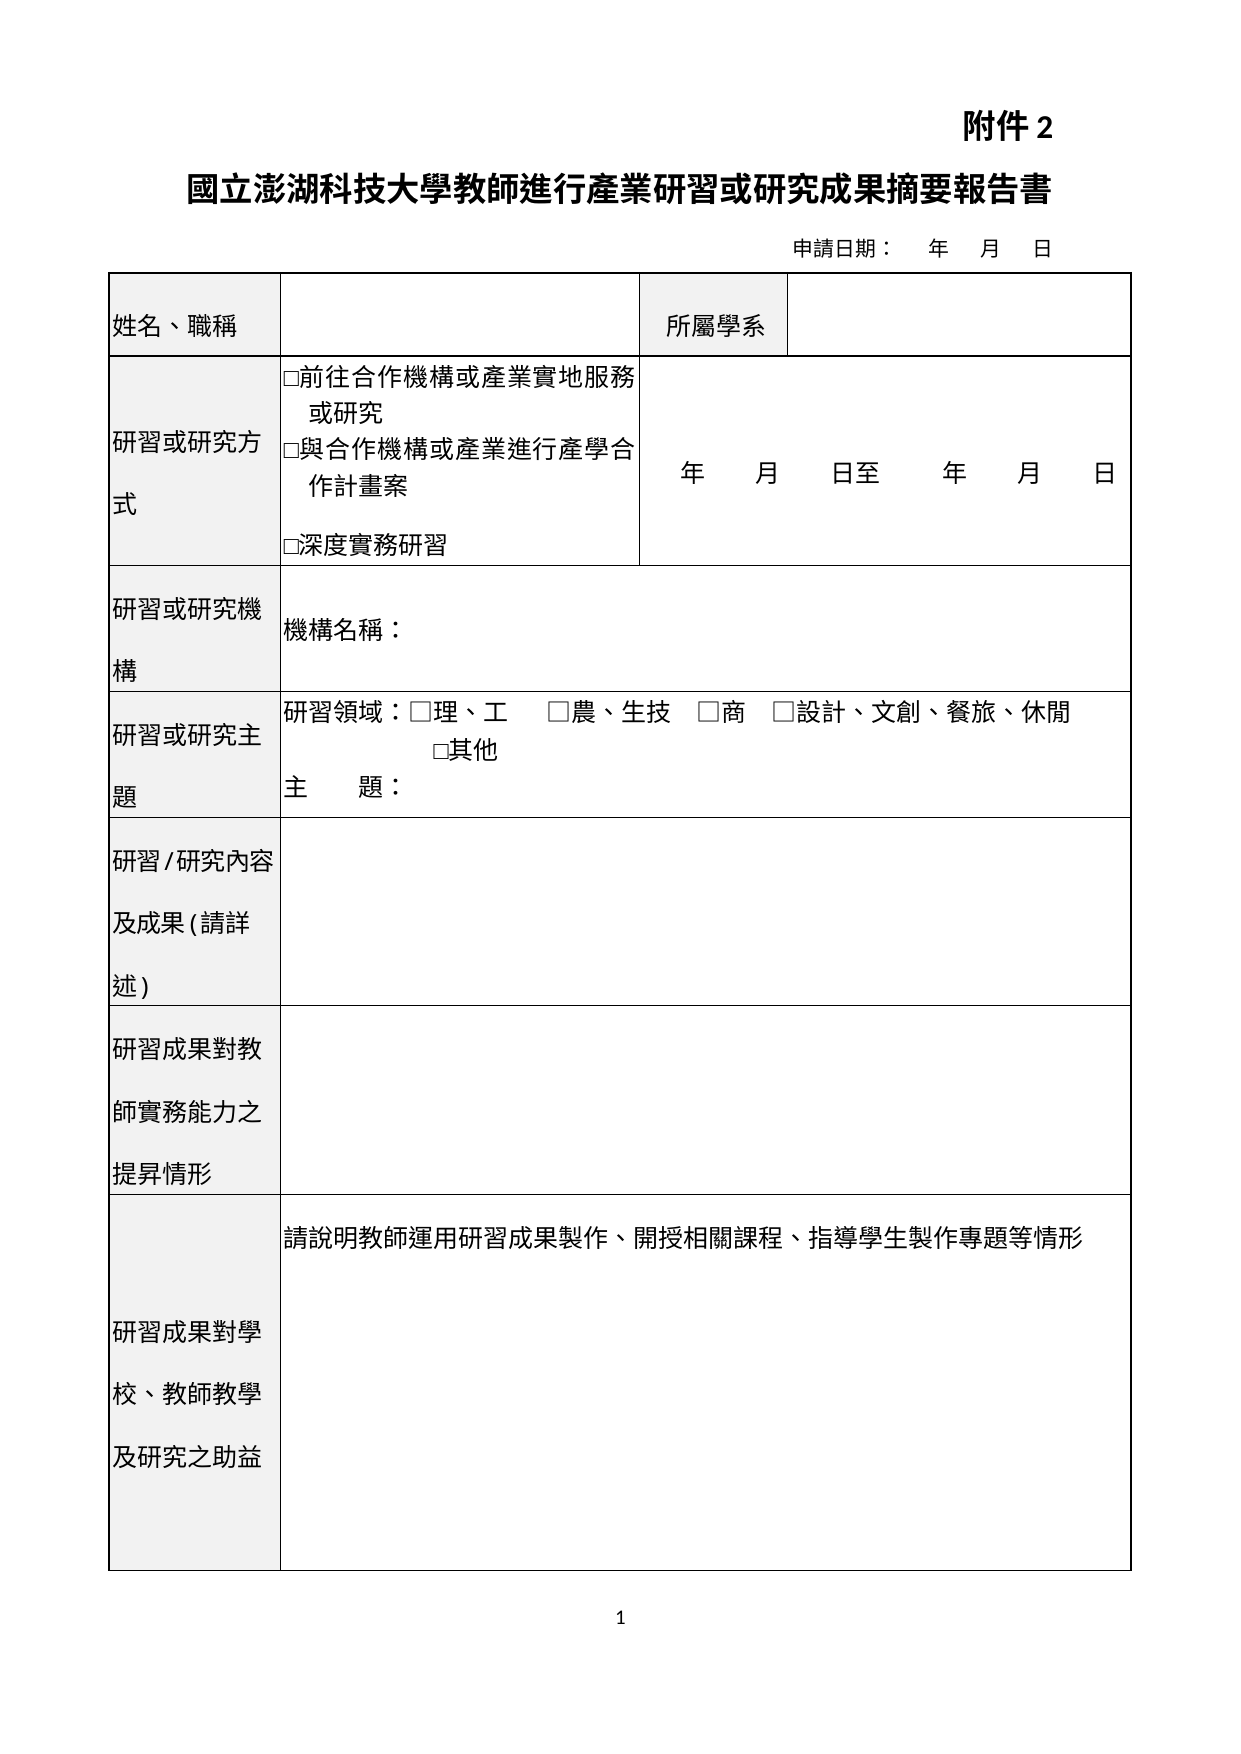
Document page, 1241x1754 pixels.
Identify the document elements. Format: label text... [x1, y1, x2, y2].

table_header 姓名、職稱 [110, 274, 280, 355]
table_cell 研習或研究主題 [110, 692, 280, 817]
table_header [788, 274, 1130, 355]
table_cell 研習/研究內容 及成果(請詳述) [110, 818, 280, 1005]
table_header 所屬學系 [640, 274, 787, 355]
table_cell 研習成果對學校、教師教學 及研究之助益 [110, 1195, 280, 1570]
table_cell 機構名稱： [281, 566, 1130, 691]
table_cell 研習成果對教師實務能力之 提昇情形 [110, 1006, 280, 1194]
table_header [281, 274, 639, 355]
table_cell [281, 1006, 1130, 1194]
text 申請日期： 年 月 日 [187, 223, 1053, 264]
table_cell 研習或研究方式 [110, 357, 280, 565]
table_cell 研習或研究機構 [110, 566, 280, 691]
table_cell □前往合作機構或產業實地服務或研究 □與合作機構或產業進行產學合作計畫案 □深度實務研習 [281, 357, 639, 565]
table_cell 請說明教師運用研習成果製作、開授相關課程、指導學生製作專題等情形 [281, 1195, 1130, 1570]
text 國立澎湖科技大學教師進行產業研習或研究成果摘要報告書 [128, 163, 1053, 211]
table_cell [281, 818, 1130, 1005]
table_cell 年 月 日至 年 月 日 [640, 357, 1130, 565]
text 附件2 [128, 100, 1053, 148]
table_cell 研習領域：□理、工 □農、生技 □商 □設計、文創、餐旅、休閒 □其他 主 題： [281, 692, 1130, 817]
